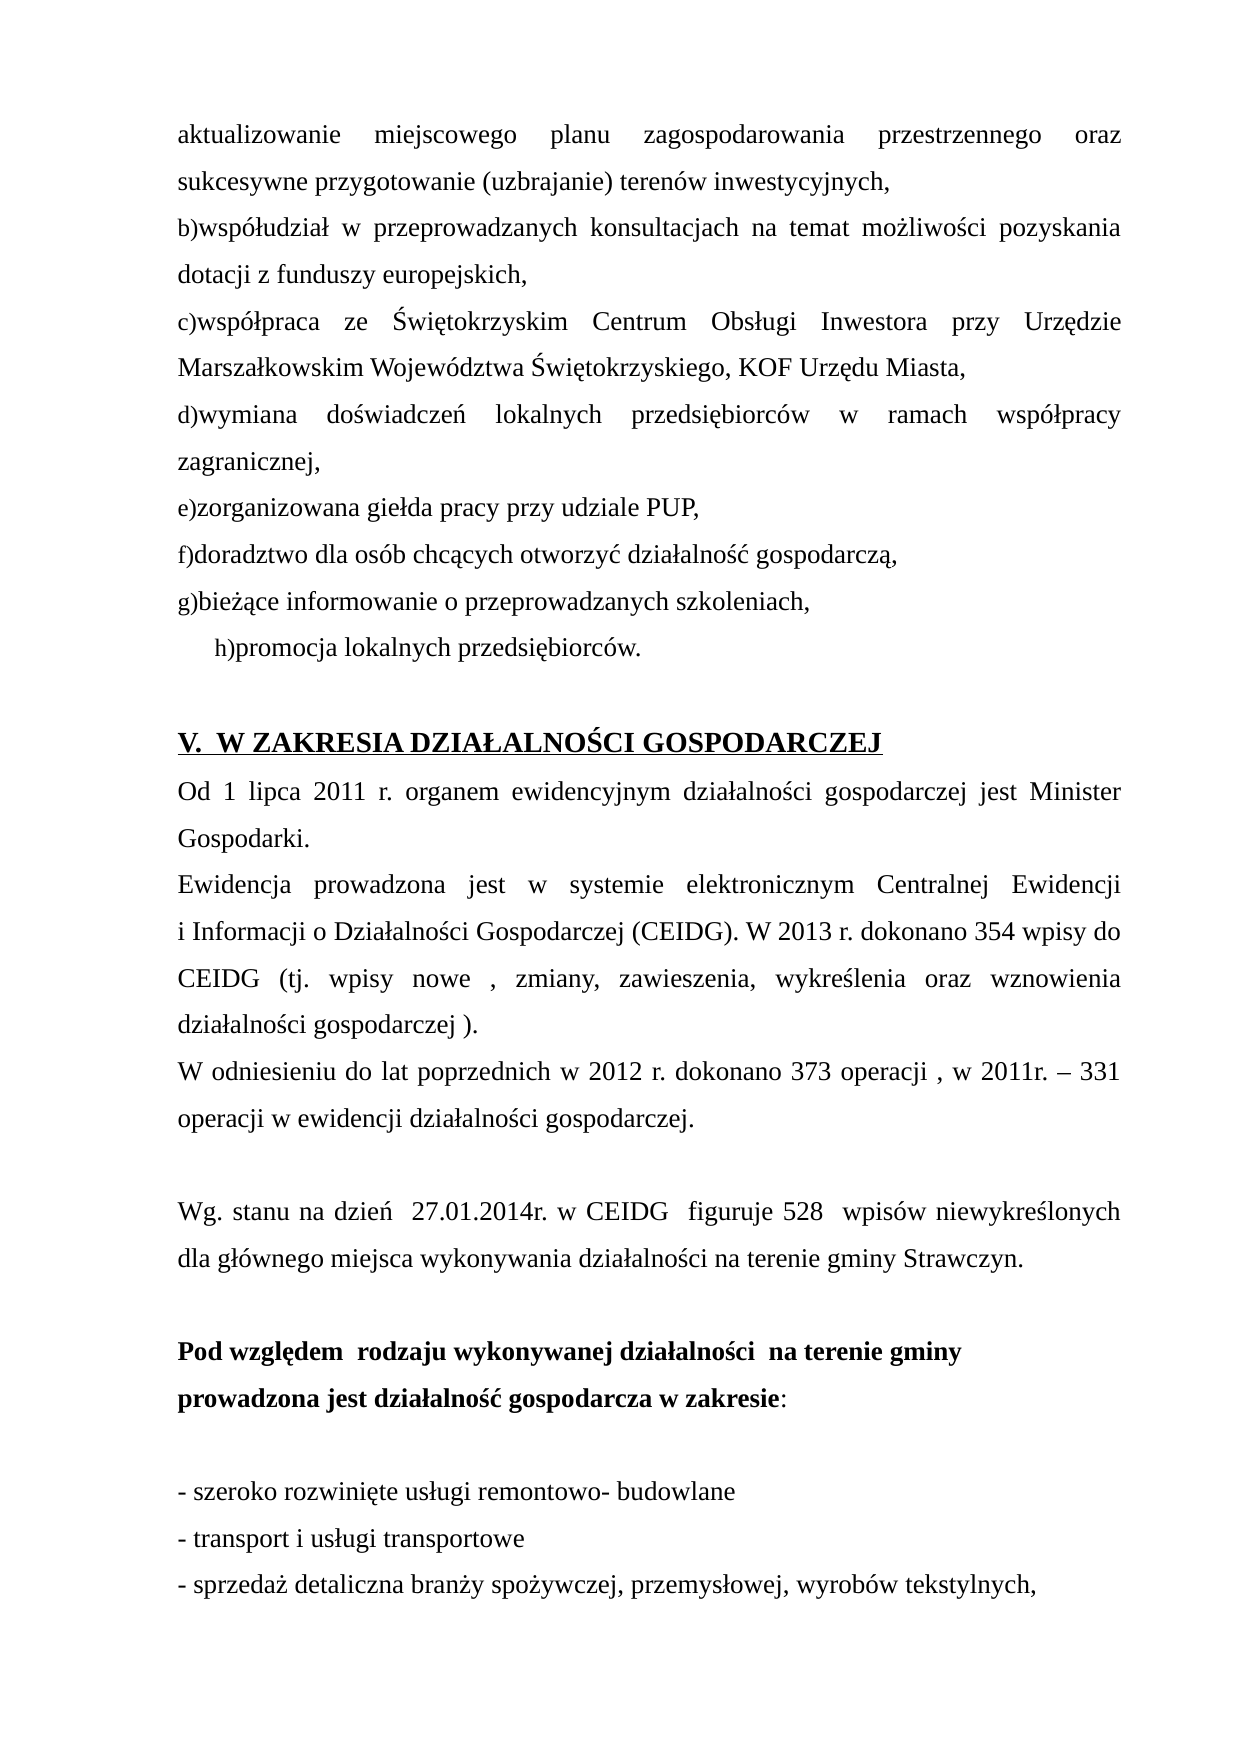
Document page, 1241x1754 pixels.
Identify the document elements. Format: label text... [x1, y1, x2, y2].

text Od 1 lipca 2011 r. organem ewidencyjnym działalności gospodarczej jest Minister Gospodarki. [177, 775, 1122, 853]
list współudział w przeprowadzanych konsultacjach na temat możliwości pozyskania dotacji z funduszy europejskich, [177, 211, 1122, 289]
text Pod względem rodzaju wykonywanej działalności na terenie gminy [177, 1335, 1122, 1366]
list zorganizowana giełda pracy przy udziale PUP, [177, 491, 1122, 523]
list aktualizowanie miejscowego planu zagospodarowania przestrzennego oraz sukcesywne przygotowanie (uzbrajanie) terenów inwestycyjnych, [177, 118, 1122, 196]
text Wg. stanu na dzień 27.01.2014r. w CEIDG figuruje 528 wpisów niewykreślonych dla głównego miejsca wykonywania działalności na terenie gminy Strawczyn. [177, 1195, 1122, 1273]
text - transport i usługi transportowe [177, 1522, 1122, 1553]
list bieżące informowanie o przeprowadzanych szkoleniach, [177, 585, 1122, 616]
text prowadzona jest działalność gospodarcza w zakresie: [177, 1382, 1122, 1413]
list promocja lokalnych przedsiębiorców. [177, 631, 1122, 663]
text V. W ZAKRESIA DZIAŁALNOŚCI GOSPODARCZEJ [177, 725, 1122, 758]
text - szeroko rozwinięte usługi remontowo- budowlane [177, 1475, 1122, 1506]
list wymiana doświadczeń lokalnych przedsiębiorców w ramach współpracy zagranicznej, [177, 398, 1122, 476]
text W odniesieniu do lat poprzednich w 2012 r. dokonano 373 operacji , w 2011r. – 331 operacji w ewidencji działalności gospodarczej. [177, 1055, 1122, 1133]
text Ewidencja prowadzona jest w systemie elektronicznym Centralnej Ewidencji i Informacji o Działalności Gospodarczej (CEIDG). W 2013 r. dokonano 354 wpisy do CEIDG (tj. wpisy nowe , zmiany, zawieszenia, wykreślenia oraz wznowienia działalności gospodarczej ). [177, 868, 1122, 1039]
text - sprzedaż detaliczna branży spożywczej, przemysłowej, wyrobów tekstylnych, [177, 1568, 1122, 1599]
list doradztwo dla osób chcących otworzyć działalność gospodarczą, [177, 538, 1122, 569]
list współpraca ze Świętokrzyskim Centrum Obsługi Inwestora przy Urzędzie Marszałkowskim Województwa Świętokrzyskiego, KOF Urzędu Miasta, [177, 305, 1122, 383]
